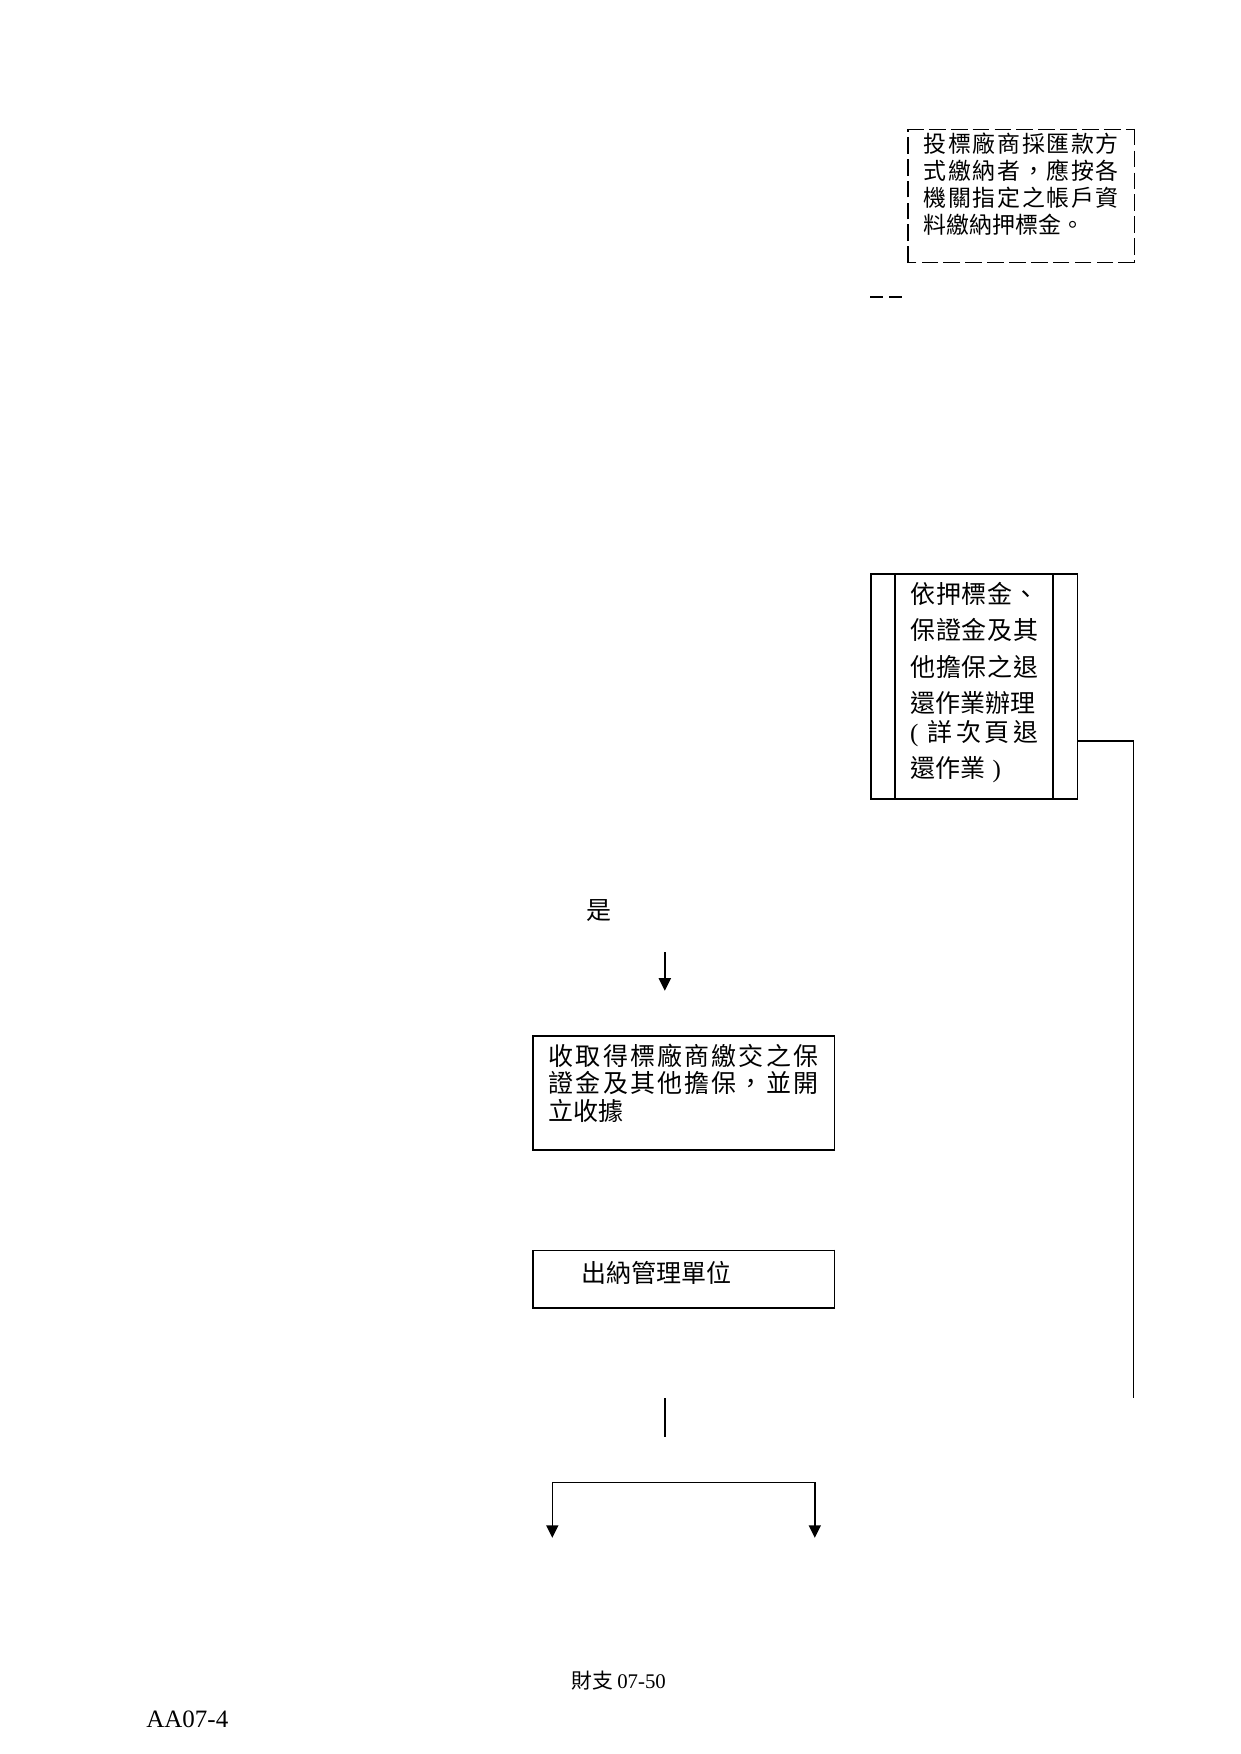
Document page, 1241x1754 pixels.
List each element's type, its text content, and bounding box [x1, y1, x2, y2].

text AA07-4 [136, 1705, 238, 1733]
text 出納管理單位 [548, 1259, 818, 1288]
text 收取得標廠商繳交之保證金及其他擔保，並開立收據 [548, 1044, 818, 1125]
text 是 [586, 896, 612, 925]
text 投標廠商採匯款方式繳納者，應按各機關指定之帳戶資料繳納押標金。 [923, 130, 1118, 239]
